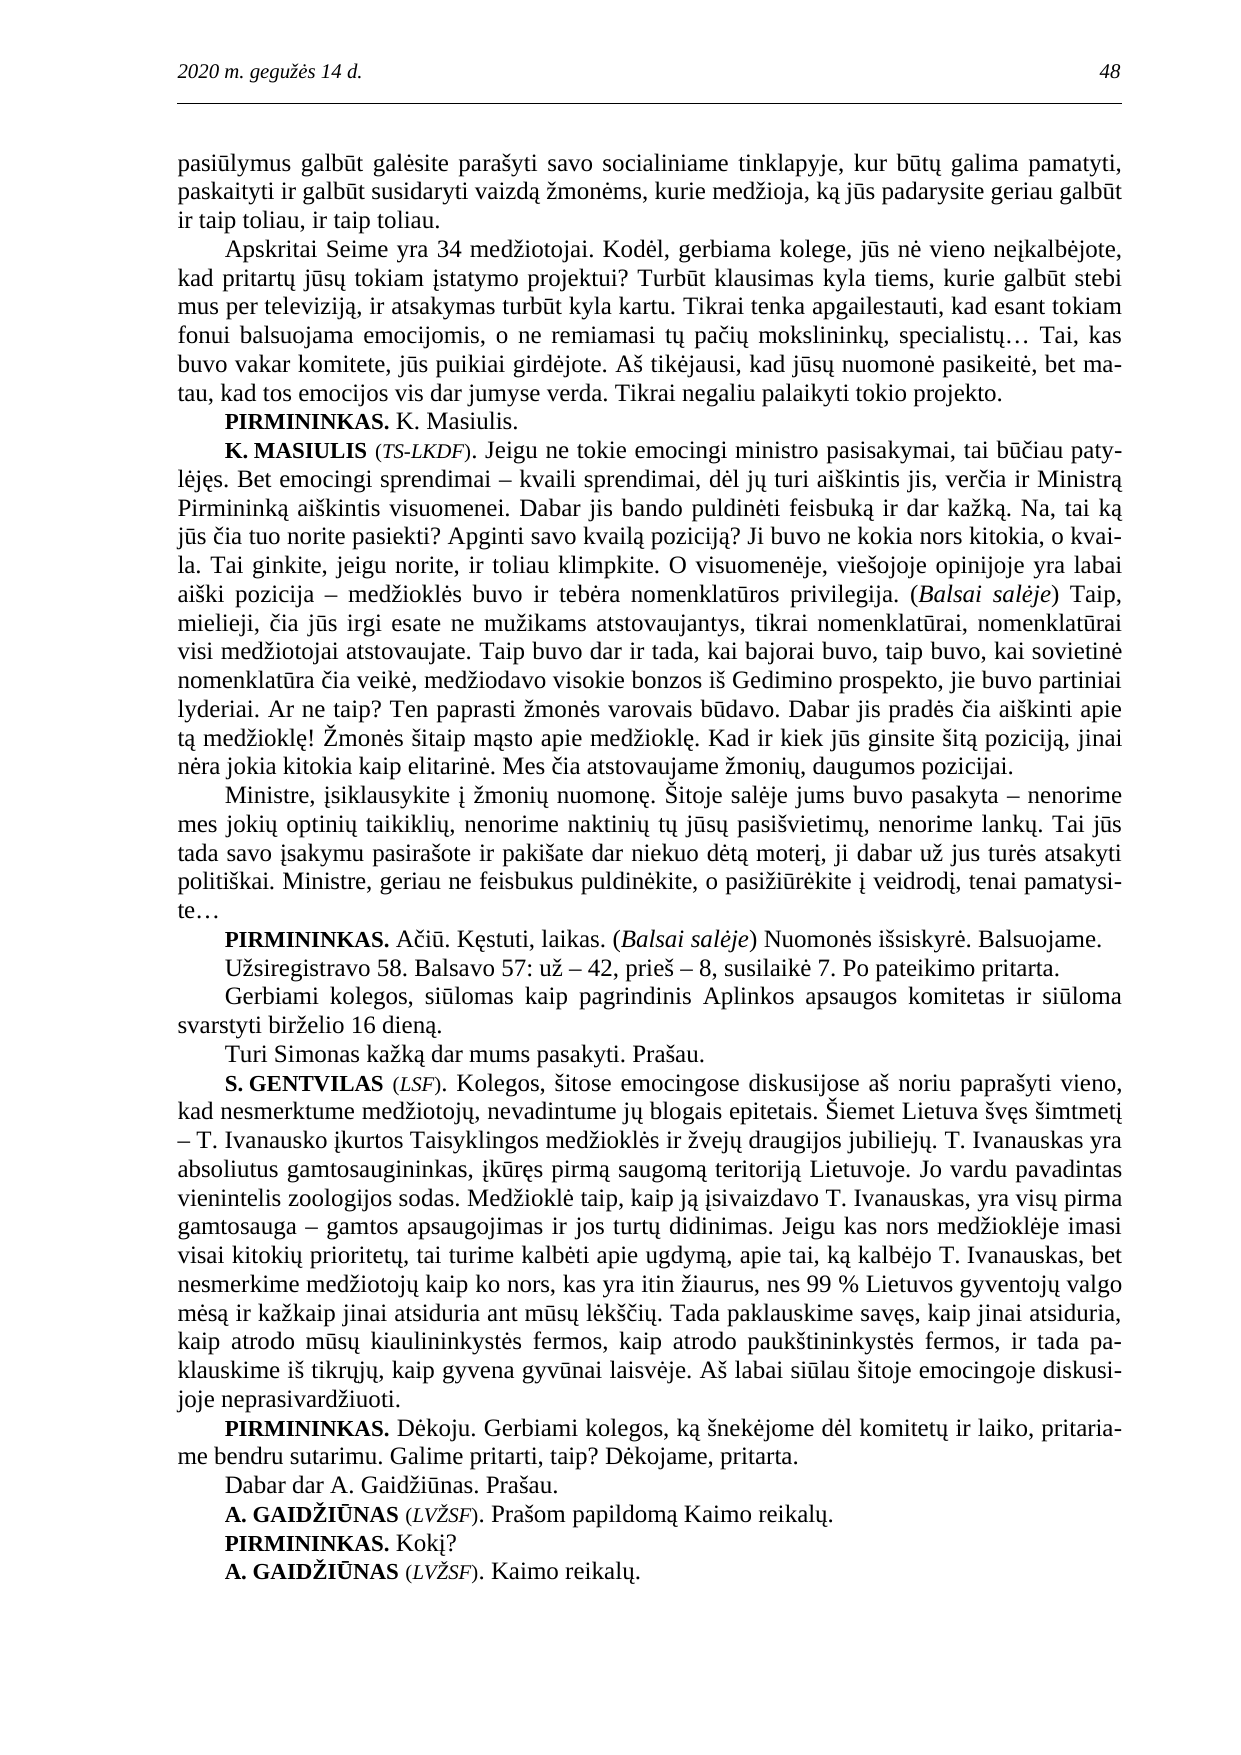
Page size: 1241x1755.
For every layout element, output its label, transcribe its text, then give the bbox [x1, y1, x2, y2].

text A. GAIDŽIŪNAS (LVŽSF). Pra­šom pa­pil­do­mą Kai­mo rei­ka­lų. [177, 1499, 1122, 1528]
text Ger­bia­mi ko­le­gos, siū­lo­mas kaip pa­grin­di­nis Ap­lin­kos ap­sau­gos ko­mi­te­tas ir siū­lo­ma svar­s­ty­ti bir­že­lio 16 die­ną. [177, 981, 1122, 1039]
text Mi­nist­re, įsi­klau­sy­ki­te į žmo­nių nuo­mo­nę. Ši­to­je sa­lė­je jums bu­vo pa­sa­ky­ta – ne­no­ri­me mes jo­kių op­ti­nių tai­kik­lių, ne­no­ri­me nak­ti­nių tų jū­sų pa­si­švie­ti­mų, ne­no­ri­me lan­kų. Tai jūs ta­da sa­vo įsa­ky­mu pa­si­ra­šo­te ir pa­ki­ša­te dar nie­kuo dė­tą mo­te­rį, ji da­bar už jus tu­rės at­sa­ky­ti po­li­tiš­kai. Mi­nist­re, ge­riau ne feis­bu­kus pul­di­nė­ki­te, o pa­si­žiū­rė­ki­te į veid­ro­dį, te­nai pa­ma­ty­si­te… [177, 780, 1122, 924]
text Už­si­re­gist­ra­vo 58. Bal­sa­vo 57: už – 42, prieš – 8, su­si­lai­kė 7. Po pa­tei­ki­mo pri­tar­ta. [177, 953, 1122, 981]
text Tu­ri Si­mo­nas kaž­ką dar mums pa­sa­ky­ti. Pra­šau. [177, 1039, 1122, 1068]
text PIRMININKAS. K. Ma­siu­lis. [177, 406, 1122, 435]
text PIRMININKAS. Ačiū. Kęs­tu­ti, lai­kas. (Bal­sai sa­lė­je) Nuo­mo­nės iš­si­sky­rė. Bal­suo­ja­me. [177, 924, 1122, 953]
text Da­bar dar A. Gai­džiū­nas. Pra­šau. [177, 1470, 1122, 1499]
text pa­siū­ly­mus gal­būt ga­lė­si­te pa­ra­šy­ti sa­vo so­cia­li­nia­me tin­kla­py­je, kur bū­tų ga­li­ma pa­ma­ty­ti, pa­skai­ty­ti ir gal­būt su­si­da­ry­ti vaiz­dą žmo­nėms, ku­rie me­džio­ja, ką jūs pa­da­ry­si­te ge­riau gal­būt ir taip to­liau, ir taip to­liau. [177, 148, 1122, 234]
text S. GENTVILAS (LSF). Ko­le­gos, ši­to­se emo­cin­go­se dis­ku­si­jo­se aš no­riu pa­pra­šy­ti vie­no, kad ne­smerk­tu­me me­džio­to­jų, ne­va­din­tu­me jų blo­gais epi­te­tais. Šie­met Lie­tu­va švęs šimt­me­tį – T. Iva­naus­ko įkur­tos Tai­syk­lin­gos me­džiok­lės ir žve­jų drau­gi­jos ju­bi­lie­jų. T. Iva­naus­kas yra ab­so­liu­tus gam­to­sau­gi­nin­kas, įkū­ręs pir­mą sau­go­mą te­ri­to­ri­ją Lie­tu­vo­je. Jo var­du pa­va­din­tas vie­nin­te­lis zo­o­lo­gi­jos so­das. Me­džiok­lė taip, kaip ją įsi­vaiz­da­vo T. Iva­naus­kas, yra vi­sų pir­ma gam­to­sau­ga – gam­tos ap­sau­go­ji­mas ir jos tur­tų di­di­ni­mas. Jei­gu ­kas nors me­džiok­lė­je ima­si vi­sai ki­to­kių pri­ori­te­tų, tai tu­ri­me kal­bė­ti apie ug­dy­mą, apie tai, ką kal­bė­jo T. Iva­naus­kas, bet ne­smer­ki­me me­džio­to­jų kaip ­ko nors, kas yra itin žiau­rus, nes 99 % Lie­tu­vos gy­ven­to­jų val­go mė­są ir kaž­kaip ji­nai at­si­du­ria ant mū­sų lėkš­čių. Ta­da pa­klaus­ki­me sa­vęs, kaip ji­nai at­si­du­ria, kaip at­ro­do mū­sų kiau­li­nin­kys­tės fer­mos, kaip at­ro­do paukš­ti­nin­kys­tės fer­mos, ir ta­da pa­klaus­ki­me iš tik­rų­jų, kaip gy­ve­na gy­vū­nai lais­vė­je. Aš la­bai siū­lau ši­to­je emo­cin­go­je dis­ku­si­jo­je ne­pra­si­var­džiuo­ti. [177, 1068, 1122, 1413]
text A. GAIDŽIŪNAS (LVŽSF). Kai­mo rei­ka­lų. [177, 1556, 1122, 1585]
text PIRMININKAS. Ko­kį? [177, 1528, 1122, 1556]
text PIRMININKAS. Dė­ko­ju. Ger­bia­mi ko­le­gos, ką šne­kė­jo­me dėl ko­mi­te­tų ir lai­ko, pri­ta­ria­me ben­dru su­ta­ri­mu. Ga­li­me pri­tar­ti, taip? Dė­ko­ja­me, pri­tar­ta. [177, 1413, 1122, 1470]
text Ap­skri­tai Sei­me yra 34 me­džio­to­jai. Ko­dėl, ger­bia­ma ko­le­ge, jūs nė vie­no ne­įkal­bė­jo­te, kad pri­tar­tų jū­sų to­kiam įsta­ty­mo pro­jek­tui? Tur­būt klau­si­mas ky­la tiems, ku­rie gal­būt ste­bi mus per te­le­vi­zi­ją, ir at­sa­ky­mas tur­būt ky­la kartu. Tik­rai ten­ka ap­gai­les­tau­ti, kad esant to­kiam fo­nui bal­suo­ja­ma emo­ci­jo­mis, o ne re­mia­ma­si tų pa­čių moks­li­nin­kų, spe­cia­lis­tų… Tai, kas bu­vo va­kar ko­mi­te­te, jūs pui­kiai gir­dė­jo­te. Aš ti­kė­jau­si, kad jū­sų nuo­mo­nė pa­si­kei­tė, bet ma­tau, kad tos emo­ci­jos vis dar ju­my­se ver­da. Tik­rai ne­ga­liu pa­lai­ky­ti to­kio pro­jek­to. [177, 234, 1122, 406]
text K. MASIULIS (TS-LKDF). Jei­gu ne to­kie emo­cin­gi mi­nist­ro pa­si­sa­ky­mai, tai bū­čiau pa­ty­lė­jęs. Bet emo­cin­gi spren­di­mai – kvai­li spren­di­mai, dėl jų tu­ri aiš­kin­tis jis, ver­čia ir Mi­nist­rą Pir­mi­nin­ką aiš­kin­tis vi­suo­me­nei. Da­bar jis ban­do pul­di­nė­ti feis­bu­ką ir dar kaž­ką. Na, tai ką jūs čia tuo no­ri­te pa­siek­ti? Ap­gin­ti sa­vo kvai­lą po­zi­ci­ją? Ji bu­vo ne ko­kia nors ki­to­kia, o kvai­la. Tai gin­ki­te, jei­gu no­ri­te, ir to­liau klimp­ki­te. O vi­suo­me­nė­je, vie­šo­jo­je opi­ni­jo­je yra la­bai aiš­ki po­zi­ci­ja – me­džiok­lės bu­vo ir te­bė­ra no­men­kla­tū­ros pri­vi­le­gi­ja. (Bal­sai sa­lė­je) Taip, mie­lie­ji, čia jūs ir­gi esa­te ne mu­ži­kams at­sto­vau­jan­tys, tik­rai no­men­kla­tū­rai, no­men­kla­tū­rai vi­si me­džio­to­jai at­sto­vau­ja­te. Taip bu­vo dar ir ta­da, kai ba­jo­rai bu­vo, taip bu­vo, kai so­vie­ti­nė no­men­kla­tū­ra čia vei­kė, me­džio­da­vo vi­so­kie bon­zos iš Ge­di­mi­no pros­pekto, jie bu­vo par­ti­niai ly­de­riai. Ar ne taip? Ten pa­pras­ti žmo­nės va­ro­vais bū­da­vo. Da­bar jis pra­dės čia aiš­kin­ti apie tą me­džiok­lę! Žmo­nės ši­taip mąs­to apie me­džiok­lę. Kad ir kiek jūs gin­si­te ši­tą po­zi­ci­ją, ji­nai nė­ra jo­kia ki­to­kia kaip eli­ta­ri­nė. Mes čia at­sto­vau­ja­me žmo­nių, dau­gu­mos po­zi­ci­jai. [177, 435, 1122, 780]
